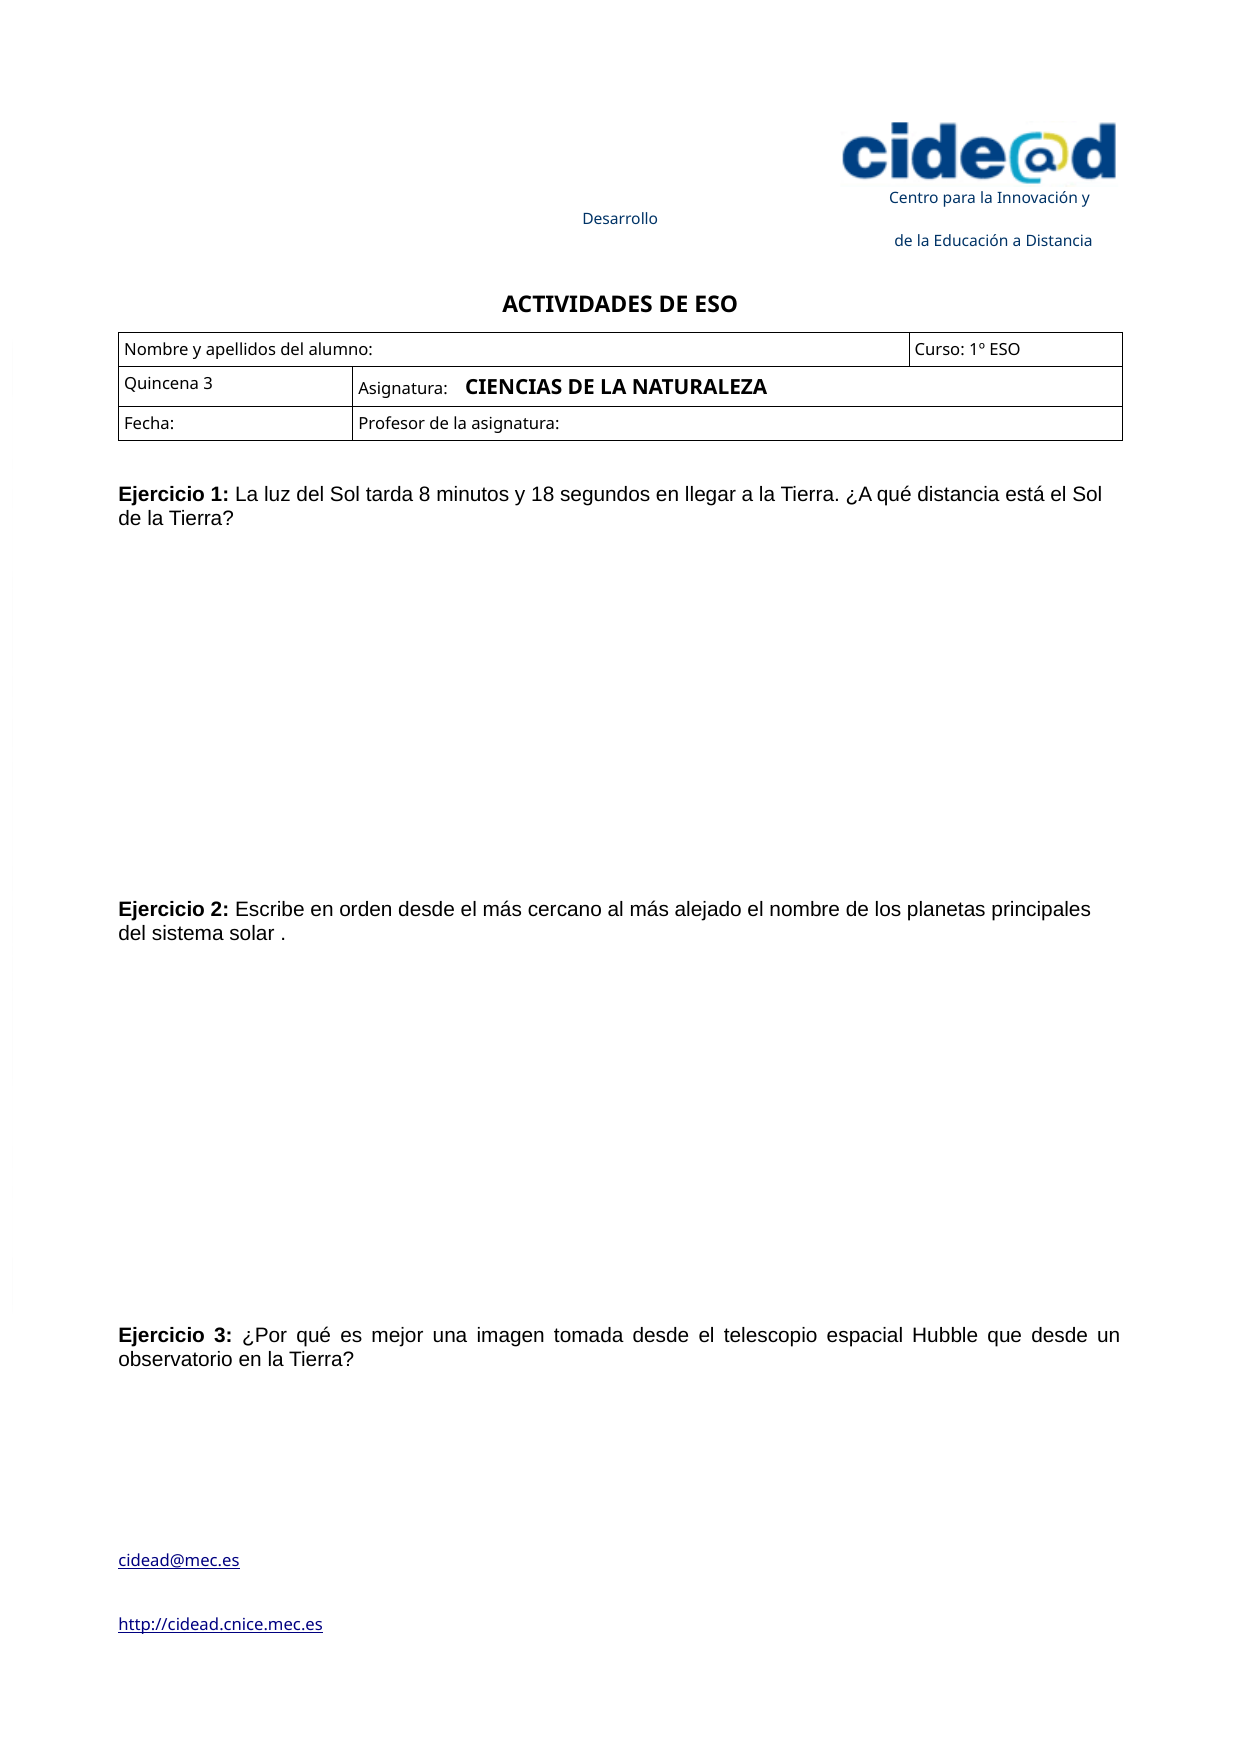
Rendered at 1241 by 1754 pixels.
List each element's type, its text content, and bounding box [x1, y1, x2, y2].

text Ejercicio 3: ¿Por qué es mejor una imagen tomada desde el telescopio espacial Hubble que desde un observatorio en la Tierra? [118, 1322, 1122, 1370]
text ACTIVIDADES DE ESO [118, 288, 1122, 319]
table_cell Fecha: [119, 407, 352, 440]
table_header Nombre y apellidos del alumno: [119, 333, 909, 366]
table_cell Profesor de la asignatura: [353, 407, 1122, 440]
table_header Curso: 1­º ESO [910, 333, 1122, 366]
text Centro para la Innovación y Desarrollo de la Educación a Distancia [118, 118, 1122, 251]
table_cell Asignatura: CIENCIAS DE LA NATURALEZA [353, 367, 1122, 406]
text Ejercicio 1: La luz del Sol tarda 8 minutos y 18 segundos en llegar a la Tierra. ¿A qué distancia está el Sol de la Tierra? [118, 482, 1122, 530]
table_cell Quincena 3 [119, 367, 352, 406]
picture [840, 121, 1119, 187]
text Ejercicio 2: Escribe en orden desde el más cercano al más alejado el nombre de los planetas principales del sistema solar . [118, 896, 1122, 944]
